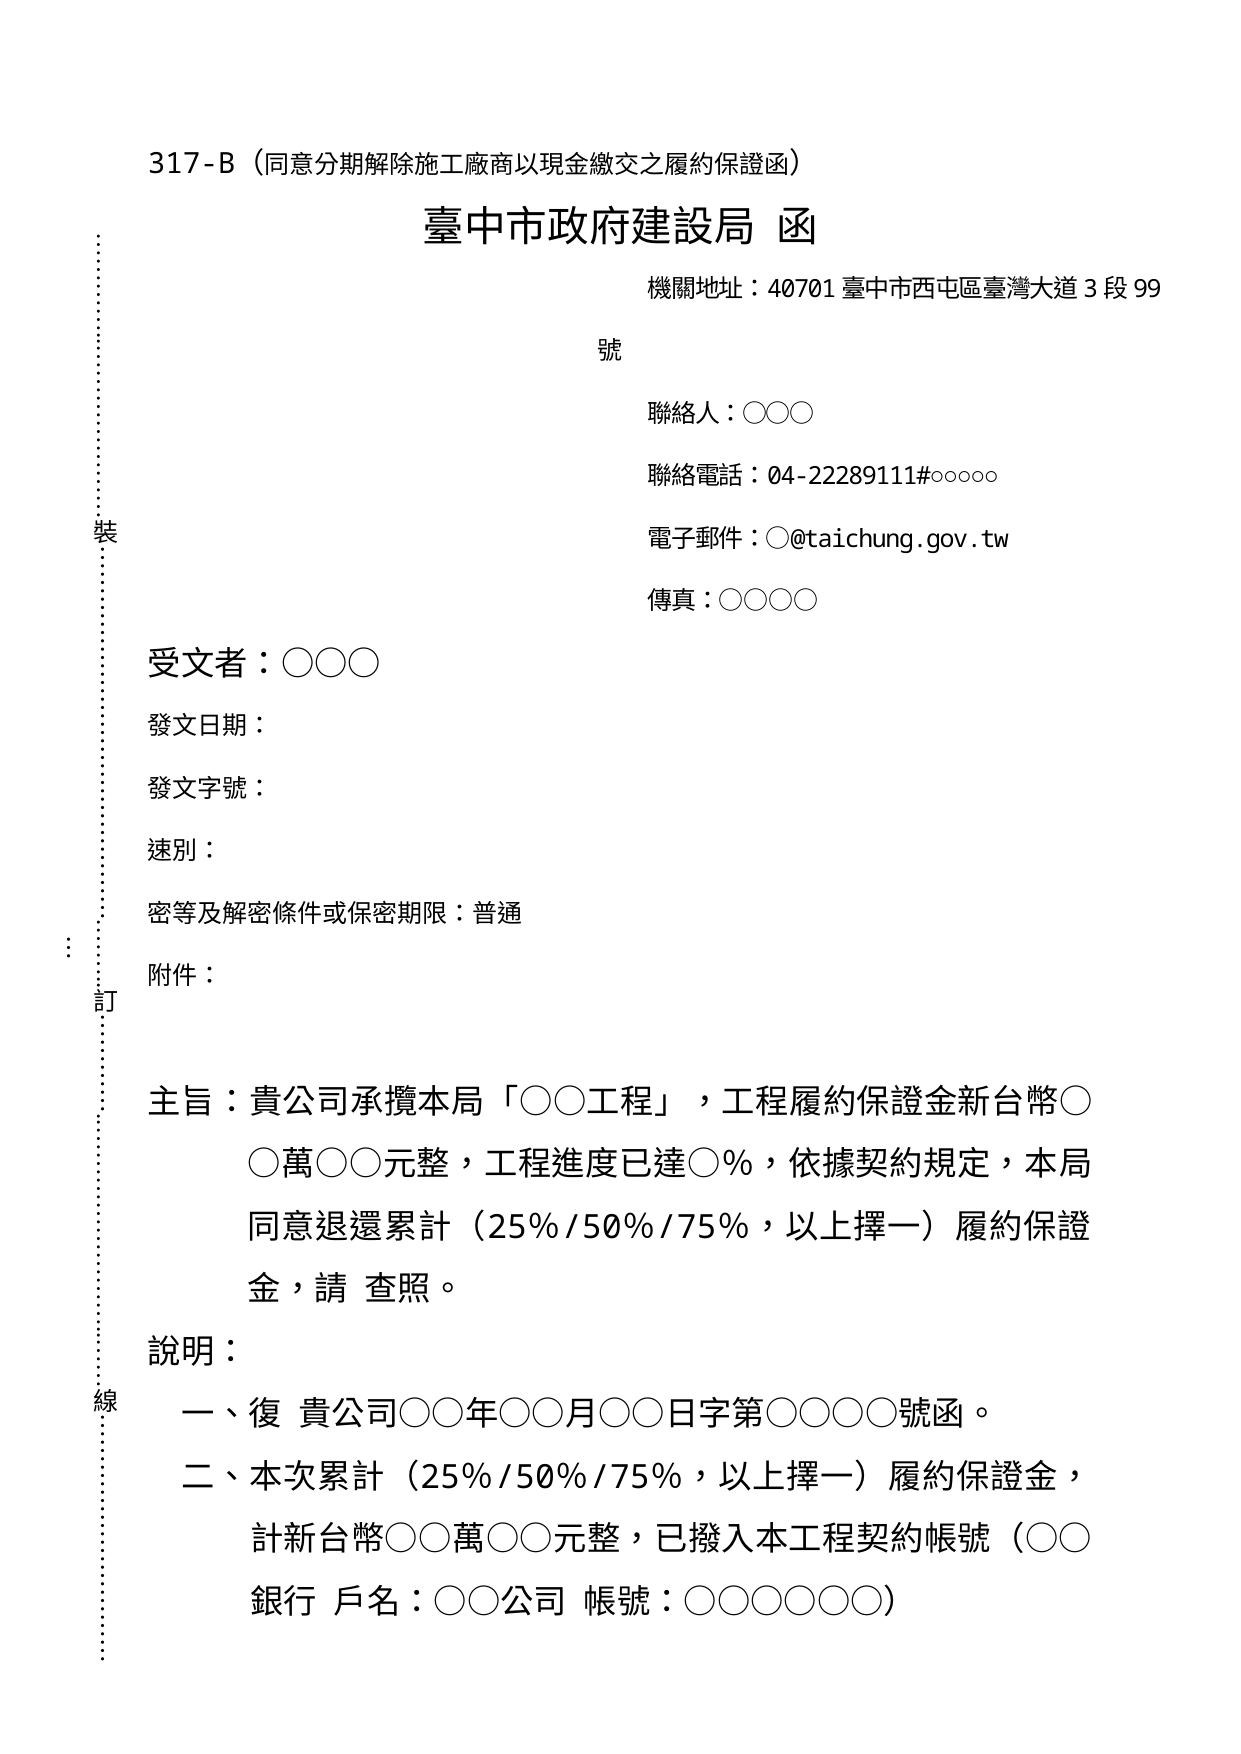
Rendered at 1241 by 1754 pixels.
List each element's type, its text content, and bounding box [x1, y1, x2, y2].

text 聯絡電話：04-22289111#○○○○○ [599, 432, 1092, 494]
text 附件： [148, 932, 1092, 994]
text 主旨：貴公司承攬本局「○○工程」，工程履約保證金新台幣○○萬○○元整，工程進度已達○％，依據契約規定，本局同意退還累計（25％/50％/75％，以上擇一）履約保證金，請 查照。 [148, 1057, 1092, 1307]
text 受文者：○○○ [148, 619, 1092, 682]
text 臺中市政府建設局 函 [148, 182, 1092, 244]
text 發文日期： [148, 682, 1092, 744]
text 電子郵件：○@taichung.gov.tw [599, 494, 1092, 557]
text 速別： [148, 807, 1092, 869]
text 說明： [148, 1307, 1092, 1369]
text 聯絡人：○○○ [632, 369, 1092, 432]
text 317-B（同意分期解除施工廠商以現金繳交之履約保證函） [148, 119, 1092, 182]
text 發文字號： [148, 744, 1092, 807]
text [44, 212, 132, 1683]
text 機關地址：40701臺中市西屯區臺灣大道3段99號 [598, 244, 1165, 369]
text 傳真：○○○○ [632, 557, 1092, 619]
text …………..…………………裝……………………………………….……..訂…………..……………………..……線…………………………… [52, 227, 124, 1668]
text 密等及解密條件或保密期限：普通 [148, 869, 1092, 932]
text 二、本次累計（25％/50％/75％，以上擇一）履約保證金，計新台幣○○萬○○元整，已撥入本工程契約帳號（○○銀行 戶名：○○公司 帳號：○○○○○○） [181, 1432, 1092, 1619]
text 一、復 貴公司○○年○○月○○日字第○○○○號函。 [181, 1369, 1092, 1432]
